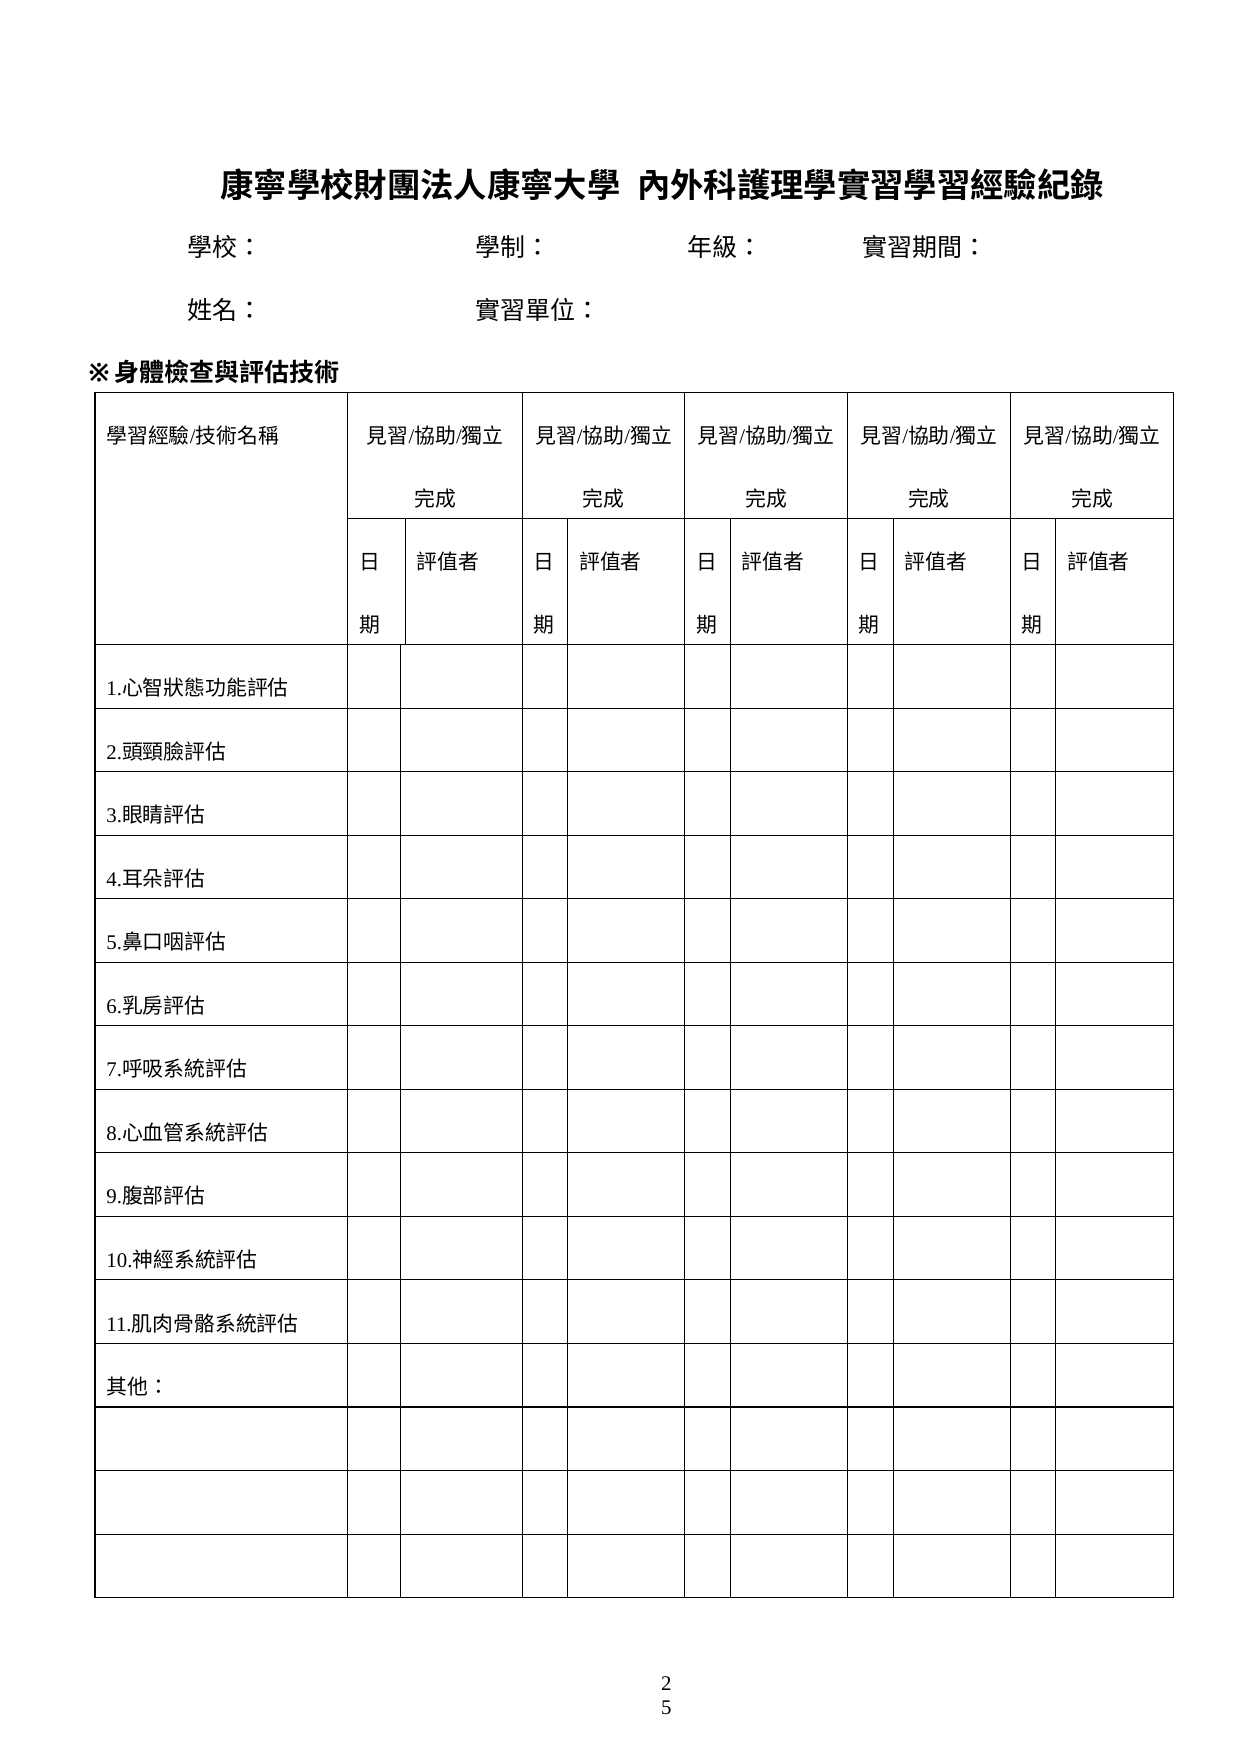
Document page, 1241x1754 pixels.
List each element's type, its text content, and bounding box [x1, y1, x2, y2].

text 姓名： 實習單位： [187, 267, 1137, 329]
table_cell [1011, 963, 1055, 1025]
table_cell [1056, 709, 1173, 771]
table_cell 日期 [1011, 519, 1055, 644]
table_cell 9.腹部評估 [96, 1153, 347, 1216]
table_cell [1056, 1408, 1173, 1470]
table_cell [348, 645, 400, 707]
table_cell 8.心血管系統評估 [96, 1090, 347, 1152]
table_cell [685, 1217, 730, 1279]
table_cell [685, 1280, 730, 1343]
table_cell 日期 [848, 519, 893, 644]
table_cell [348, 1153, 400, 1216]
table_cell 日期 [348, 519, 405, 644]
table_cell [731, 1471, 847, 1533]
table_cell [848, 1535, 893, 1597]
table_cell [731, 899, 847, 962]
table_cell [848, 772, 893, 834]
table_cell [568, 1217, 684, 1279]
text ※身體檢查與評估技術 [84, 329, 1137, 392]
table_cell [685, 963, 730, 1025]
table_cell [568, 645, 684, 707]
table_cell [401, 1344, 522, 1406]
table_cell [685, 899, 730, 962]
table_cell [523, 963, 567, 1025]
table_cell [1011, 1535, 1055, 1597]
table_cell [348, 899, 400, 962]
table_cell [1056, 899, 1173, 962]
table_cell [894, 1408, 1010, 1470]
table_cell [894, 1471, 1010, 1533]
table_cell [401, 1217, 522, 1279]
table_cell [96, 1408, 347, 1470]
table_cell [894, 1535, 1010, 1597]
table_cell [348, 1280, 400, 1343]
table_cell [401, 1153, 522, 1216]
table_cell [685, 1471, 730, 1533]
table_cell [401, 1280, 522, 1343]
table_cell [523, 1026, 567, 1089]
table_cell [1056, 772, 1173, 834]
table_cell [848, 836, 893, 898]
table_cell [1056, 1344, 1173, 1406]
table_cell [848, 899, 893, 962]
table_cell [401, 1408, 522, 1470]
table_cell [348, 1408, 400, 1470]
table_cell [685, 1090, 730, 1152]
table_cell [523, 1217, 567, 1279]
table_header 學習經驗/技術名稱 [96, 393, 347, 644]
table_cell 1.心智狀態功能評估 [96, 645, 347, 707]
table_cell 評值者 [568, 519, 684, 644]
table_cell [568, 1408, 684, 1470]
table_cell [848, 1280, 893, 1343]
table_cell [96, 1471, 347, 1533]
table_cell [1056, 1026, 1173, 1089]
table_cell [848, 1217, 893, 1279]
table_cell [685, 772, 730, 834]
table_cell [401, 1090, 522, 1152]
text 學校： 學制： 年級： 實習期間： [187, 204, 1137, 267]
table_cell [894, 772, 1010, 834]
table_cell [568, 709, 684, 771]
table_cell [523, 899, 567, 962]
table_header 見習/協助/獨立完成 [523, 393, 684, 518]
table_cell [1011, 1408, 1055, 1470]
table_cell 10.神經系統評估 [96, 1217, 347, 1279]
table_cell [1011, 836, 1055, 898]
table_cell [848, 1090, 893, 1152]
table_cell [731, 645, 847, 707]
table_cell [685, 1344, 730, 1406]
table_cell [848, 645, 893, 707]
table_cell [401, 1471, 522, 1533]
table_cell [523, 1408, 567, 1470]
table_cell [1011, 709, 1055, 771]
table_cell [848, 1026, 893, 1089]
table_cell [348, 1026, 400, 1089]
table_cell [568, 836, 684, 898]
table_cell [401, 1026, 522, 1089]
table_cell [848, 1408, 893, 1470]
table_cell [1011, 1026, 1055, 1089]
table_cell [731, 1344, 847, 1406]
table_cell [523, 772, 567, 834]
table_cell [894, 1344, 1010, 1406]
table_cell [523, 1535, 567, 1597]
table_cell [848, 1471, 893, 1533]
table_cell [731, 836, 847, 898]
table_cell [1056, 963, 1173, 1025]
table_cell [731, 772, 847, 834]
table_cell 日期 [685, 519, 730, 644]
table_cell [348, 772, 400, 834]
table_cell [731, 709, 847, 771]
table_cell [568, 1344, 684, 1406]
table_cell 日期 [523, 519, 567, 644]
table_cell [568, 1090, 684, 1152]
table_cell [1011, 645, 1055, 707]
table_cell [348, 1217, 400, 1279]
table_cell [848, 1153, 893, 1216]
table_cell [894, 836, 1010, 898]
table_cell [1056, 1471, 1173, 1533]
table_cell [1011, 1217, 1055, 1279]
table_cell [848, 709, 893, 771]
table_cell [401, 645, 522, 707]
table_cell 評值者 [731, 519, 847, 644]
table_cell [731, 1026, 847, 1089]
table_cell [568, 963, 684, 1025]
table_cell [1011, 1280, 1055, 1343]
table_cell 評值者 [1056, 519, 1173, 644]
table_cell 7.呼吸系統評估 [96, 1026, 347, 1089]
table_cell [96, 1535, 347, 1597]
table_cell [894, 709, 1010, 771]
table_cell [894, 963, 1010, 1025]
text 康寧學校財團法人康寧大學 內外科護理學實習學習經驗紀錄 [187, 142, 1137, 204]
table_cell [401, 899, 522, 962]
table_cell [1056, 1280, 1173, 1343]
table_cell [894, 1026, 1010, 1089]
table_cell [731, 1090, 847, 1152]
table_cell [685, 1408, 730, 1470]
table_header 見習/協助/獨立完成 [348, 393, 522, 518]
table_cell [523, 1344, 567, 1406]
table_header 見習/協助/獨立完成 [1011, 393, 1173, 518]
table_cell [568, 1280, 684, 1343]
table_cell [568, 772, 684, 834]
table_cell [401, 709, 522, 771]
table_cell [523, 1153, 567, 1216]
table_cell [348, 709, 400, 771]
table_cell [348, 963, 400, 1025]
table_cell [568, 1153, 684, 1216]
table_cell [1011, 1471, 1055, 1533]
table_cell [731, 1280, 847, 1343]
table_cell 3.眼睛評估 [96, 772, 347, 834]
table_cell [1056, 1535, 1173, 1597]
table_cell [523, 1090, 567, 1152]
table_cell 評值者 [406, 519, 522, 644]
table_cell [1056, 836, 1173, 898]
table_cell [348, 1535, 400, 1597]
table_cell [568, 1471, 684, 1533]
table_cell [685, 1153, 730, 1216]
table_cell [1056, 1217, 1173, 1279]
table_cell [1056, 645, 1173, 707]
table_cell 評值者 [894, 519, 1010, 644]
table_cell [1056, 1153, 1173, 1216]
table_cell [568, 899, 684, 962]
table_cell [685, 709, 730, 771]
table_cell [523, 836, 567, 898]
table_cell [685, 1026, 730, 1089]
table_cell [1011, 772, 1055, 834]
table_cell [523, 709, 567, 771]
table_cell [401, 772, 522, 834]
table_cell [894, 1090, 1010, 1152]
table_cell [523, 645, 567, 707]
table_cell [523, 1280, 567, 1343]
table_cell [894, 899, 1010, 962]
table_cell [894, 1153, 1010, 1216]
table_cell 6.乳房評估 [96, 963, 347, 1025]
table_cell [894, 1280, 1010, 1343]
table_cell [1011, 1090, 1055, 1152]
table_cell 4.耳朵評估 [96, 836, 347, 898]
table_cell 5.鼻口咽評估 [96, 899, 347, 962]
table_cell [1011, 1344, 1055, 1406]
table_cell [348, 1090, 400, 1152]
table_cell [848, 1344, 893, 1406]
table_cell [731, 1535, 847, 1597]
table_cell [1011, 1153, 1055, 1216]
table_cell [401, 1535, 522, 1597]
table_cell [568, 1535, 684, 1597]
table_cell 其他： [96, 1344, 347, 1406]
table_cell [348, 1471, 400, 1533]
table_cell [731, 1153, 847, 1216]
table_cell 11.肌肉骨骼系統評估 [96, 1280, 347, 1343]
table_cell [848, 963, 893, 1025]
table_cell [685, 1535, 730, 1597]
table_cell [523, 1471, 567, 1533]
table_cell [894, 1217, 1010, 1279]
table_cell [348, 836, 400, 898]
table_header 見習/協助/獨立完成 [848, 393, 1010, 518]
table_cell [348, 1344, 400, 1406]
table_cell [731, 963, 847, 1025]
table_cell [568, 1026, 684, 1089]
table_cell [1056, 1090, 1173, 1152]
table_header 見習/協助/獨立完成 [685, 393, 847, 518]
table_cell [731, 1217, 847, 1279]
table_cell [1011, 899, 1055, 962]
table_cell [401, 836, 522, 898]
table_cell 2.頭頸臉評估 [96, 709, 347, 771]
table_cell [685, 645, 730, 707]
table_cell [894, 645, 1010, 707]
table_cell [685, 836, 730, 898]
table_cell [401, 963, 522, 1025]
table_cell [731, 1408, 847, 1470]
